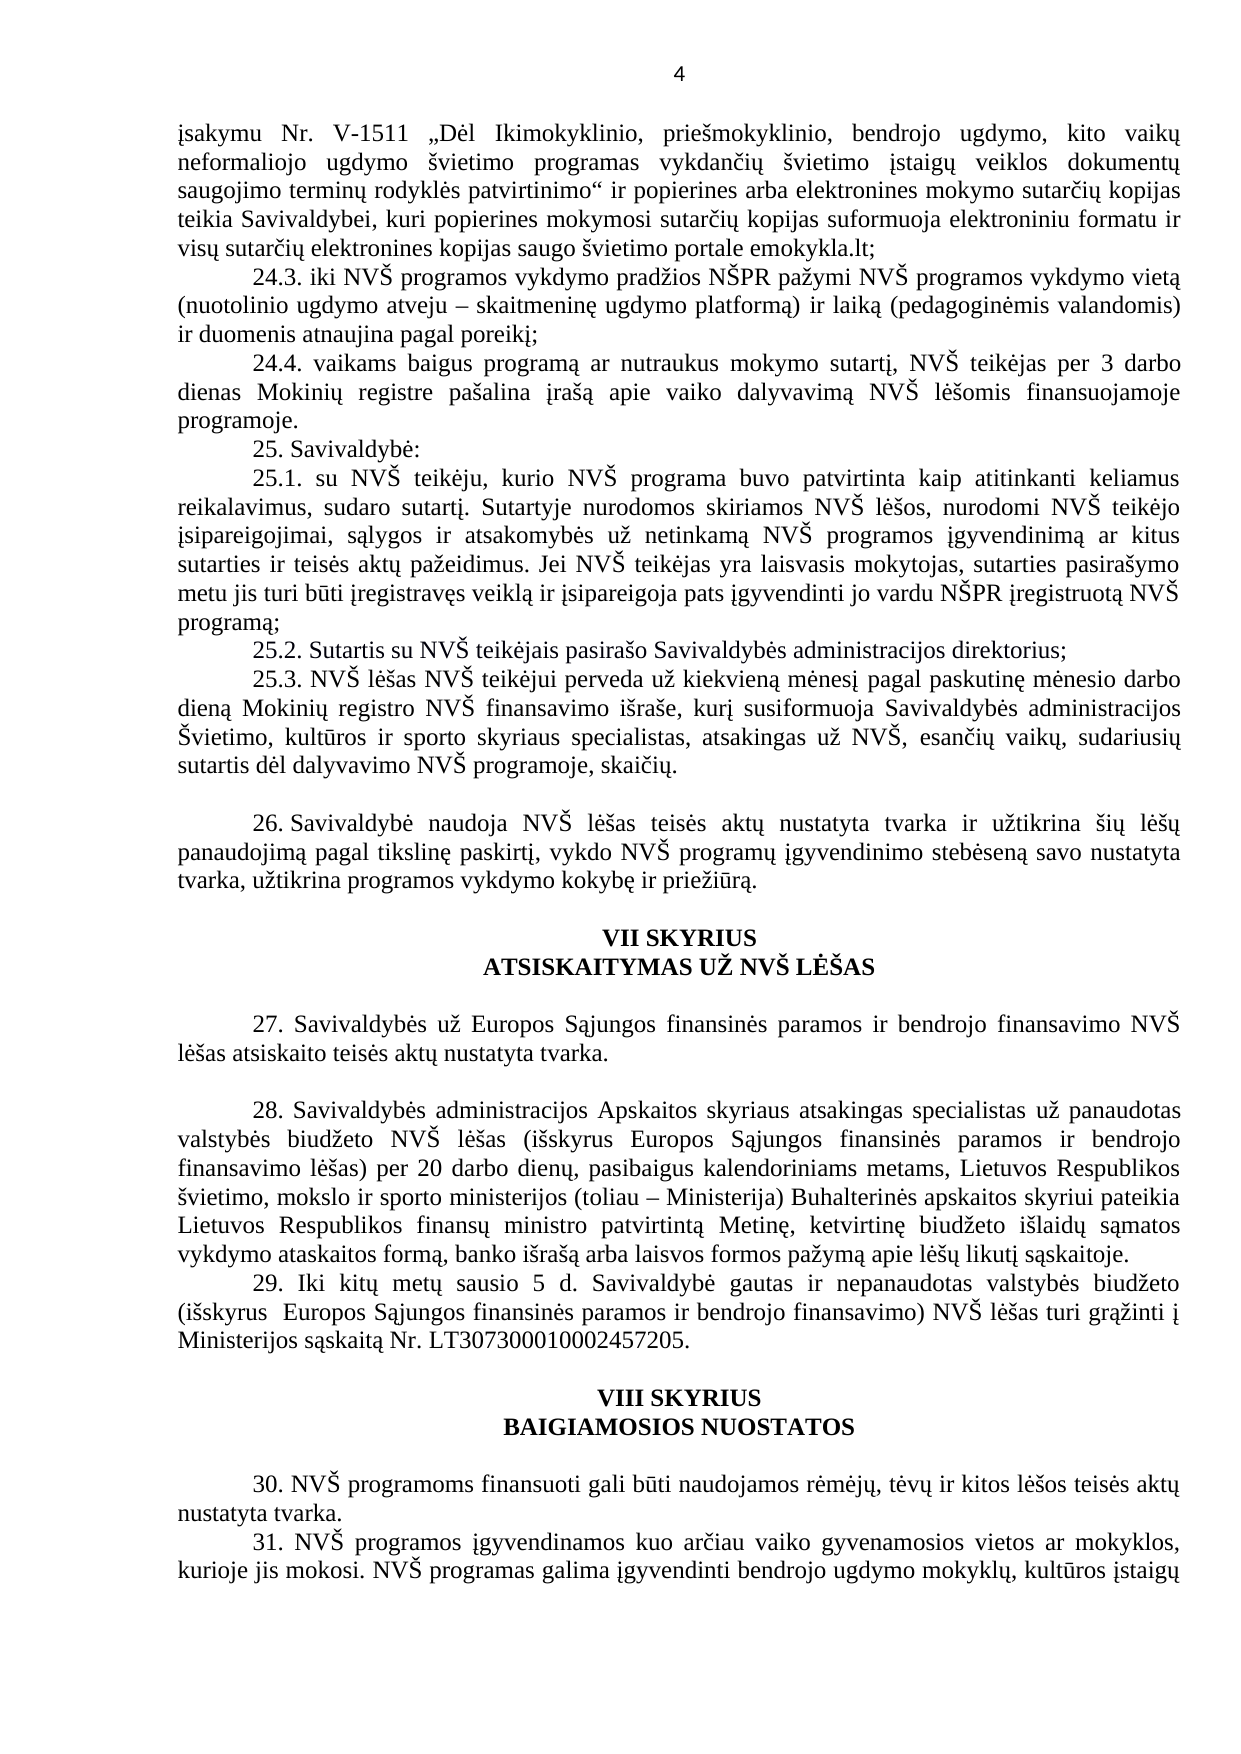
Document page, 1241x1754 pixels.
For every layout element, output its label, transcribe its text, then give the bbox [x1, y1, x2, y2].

text 25. Savivaldybė: [177, 434, 1181, 463]
text 24.3. iki NVŠ programos vykdymo pradžios NŠPR pažymi NVŠ programos vykdymo vietą (nuotolinio ugdymo atveju – skaitmeninę ugdymo platformą) ir laiką (pedagoginėmis valandomis) ir duomenis atnaujina pagal poreikį; [177, 262, 1181, 348]
text BAIGIAMOSIOS NUOSTATOS [177, 1412, 1181, 1441]
text įsakymu Nr. V-1511 „Dėl Ikimokyklinio, priešmokyklinio, bendrojo ugdymo, kito vaikų neformaliojo ugdymo švietimo programas vykdančių švietimo įstaigų veiklos dokumentų saugojimo terminų rodyklės patvirtinimo“ ir popierines arba elektronines mokymo sutarčių kopijas teikia Savivaldybei, kuri popierines mokymosi sutarčių kopijas suformuoja elektroniniu formatu ir visų sutarčių elektronines kopijas saugo švietimo portale emokykla.lt; [177, 118, 1181, 262]
text 28. Savivaldybės administracijos Apskaitos skyriaus atsakingas specialistas už panaudotas valstybės biudžeto NVŠ lėšas (išskyrus Europos Sąjungos finansinės paramos ir bendrojo finansavimo lėšas) per 20 darbo dienų, pasibaigus kalendoriniams metams, Lietuvos Respublikos švietimo, mokslo ir sporto ministerijos (toliau – Ministerija) Buhalterinės apskaitos skyriui pateikia Lietuvos Respublikos finansų ministro patvirtintą Metinę, ketvirtinę biudžeto išlaidų sąmatos vykdymo ataskaitos formą, banko išrašą arba laisvos formos pažymą apie lėšų likutį sąskaitoje. [177, 1096, 1181, 1268]
text VIII SKYRIUS [177, 1383, 1181, 1412]
text 29. Iki kitų metų sausio 5 d. Savivaldybė gautas ir nepanaudotas valstybės biudžeto (išskyrus Europos Sąjungos finansinės paramos ir bendrojo finansavimo) NVŠ lėšas turi grąžinti į Ministerijos sąskaitą Nr. LT307300010002457205. [177, 1268, 1181, 1354]
text ATSISKAITYMAS UŽ NVŠ LĖŠAS [177, 952, 1181, 981]
text 27. Savivaldybės už Europos Sąjungos finansinės paramos ir bendrojo finansavimo NVŠ lėšas atsiskaito teisės aktų nustatyta tvarka. [177, 1009, 1181, 1067]
text 26. Savivaldybė naudoja NVŠ lėšas teisės aktų nustatyta tvarka ir užtikrina šių lėšų panaudojimą pagal tikslinę paskirtį, vykdo NVŠ programų įgyvendinimo stebėseną savo nustatyta tvarka, užtikrina programos vykdymo kokybę ir priežiūrą. [177, 808, 1181, 894]
text 25.1. su NVŠ teikėju, kurio NVŠ programa buvo patvirtinta kaip atitinkanti keliamus reikalavimus, sudaro sutartį. Sutartyje nurodomos skiriamos NVŠ lėšos, nurodomi NVŠ teikėjo įsipareigojimai, sąlygos ir atsakomybės už netinkamą NVŠ programos įgyvendinimą ar kitus sutarties ir teisės aktų pažeidimus. Jei NVŠ teikėjas yra laisvasis mokytojas, sutarties pasirašymo metu jis turi būti įregistravęs veiklą ir įsipareigoja pats įgyvendinti jo vardu NŠPR įregistruotą NVŠ programą; [177, 463, 1181, 636]
text 25.2. Sutartis su NVŠ teikėjais pasirašo Savivaldybės administracijos direktorius; [177, 636, 1181, 664]
text VII SKYRIUS [177, 923, 1181, 952]
text 24.4. vaikams baigus programą ar nutraukus mokymo sutartį, NVŠ teikėjas per 3 darbo dienas Mokinių registre pašalina įrašą apie vaiko dalyvavimą NVŠ lėšomis finansuojamoje programoje. [177, 348, 1181, 434]
text 30. NVŠ programoms finansuoti gali būti naudojamos rėmėjų, tėvų ir kitos lėšos teisės aktų nustatyta tvarka. [177, 1469, 1181, 1527]
text 31. NVŠ programos įgyvendinamos kuo arčiau vaiko gyvenamosios vietos ar mokyklos, kurioje jis mokosi. NVŠ programas galima įgyvendinti bendrojo ugdymo mokyklų, kultūros įstaigų [177, 1527, 1181, 1584]
text 25.3. NVŠ lėšas NVŠ teikėjui perveda už kiekvieną mėnesį pagal paskutinę mėnesio darbo dieną Mokinių registro NVŠ finansavimo išraše, kurį susiformuoja Savivaldybės administracijos Švietimo, kultūros ir sporto skyriaus specialistas, atsakingas už NVŠ, esančių vaikų, sudariusių sutartis dėl dalyvavimo NVŠ programoje, skaičių. [177, 664, 1181, 779]
